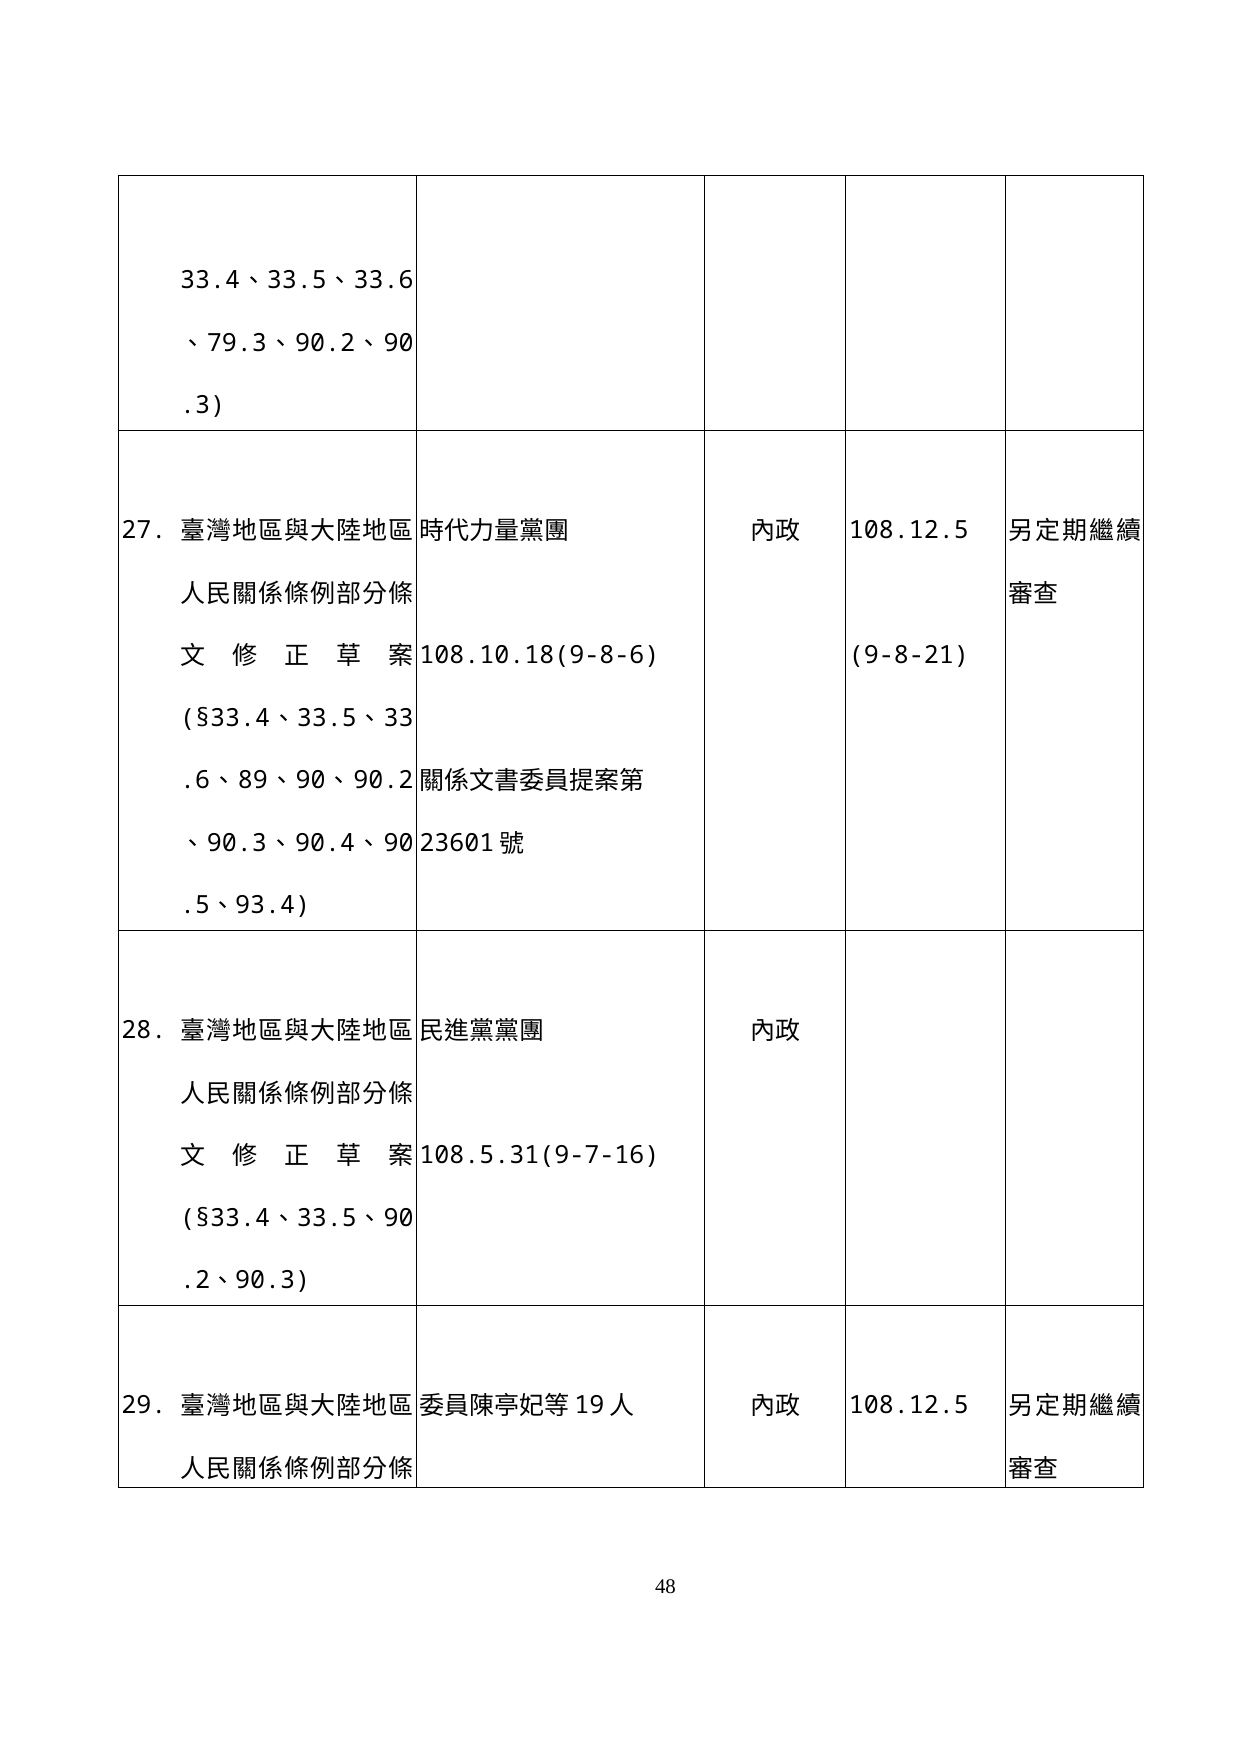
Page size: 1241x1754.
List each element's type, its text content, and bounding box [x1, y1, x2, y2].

table_cell 時代力量黨團 108.10.18(9-8-6) 關係文書委員提案第23601號 [417, 431, 704, 930]
table_cell [846, 176, 1005, 430]
table_cell [1006, 176, 1143, 430]
table_cell 33.4、33.5、33.6、79.3、90.2、90.3) [177, 176, 416, 430]
table_cell [1006, 931, 1143, 1305]
table_cell 108.12.5 (9-8-21) [846, 431, 1005, 930]
table_cell 臺灣地區與大陸地區人民關係條例部分條 [177, 1306, 416, 1487]
table_cell [846, 931, 1005, 1305]
table_cell 臺灣地區與大陸地區人民關係條例部分條文修正草案(§33.4、33.5、33.6、89、90、90.2、90.3、90.4、90.5、93.4) [177, 431, 416, 930]
table_cell 另定期繼續審查 [1006, 1306, 1143, 1487]
table_cell [417, 176, 704, 430]
table_cell 臺灣地區與大陸地區人民關係條例部分條文修正草案(§33.4、33.5、90.2、90.3) [177, 931, 416, 1305]
table_cell 委員陳亭妃等19人 [417, 1306, 704, 1487]
table_cell 內政 [705, 1306, 845, 1487]
table_cell [705, 176, 845, 430]
table_cell [119, 431, 177, 930]
table_cell 另定期繼續審查 [1006, 431, 1143, 930]
table_cell 內政 [705, 431, 845, 930]
table_cell [119, 176, 177, 430]
table_cell 108.12.5 [846, 1306, 1005, 1487]
table_cell [119, 931, 177, 1305]
table_cell 內政 [705, 931, 845, 1305]
table_cell [119, 1306, 177, 1487]
table_cell 民進黨黨團 108.5.31(9-7-16) [417, 931, 704, 1305]
